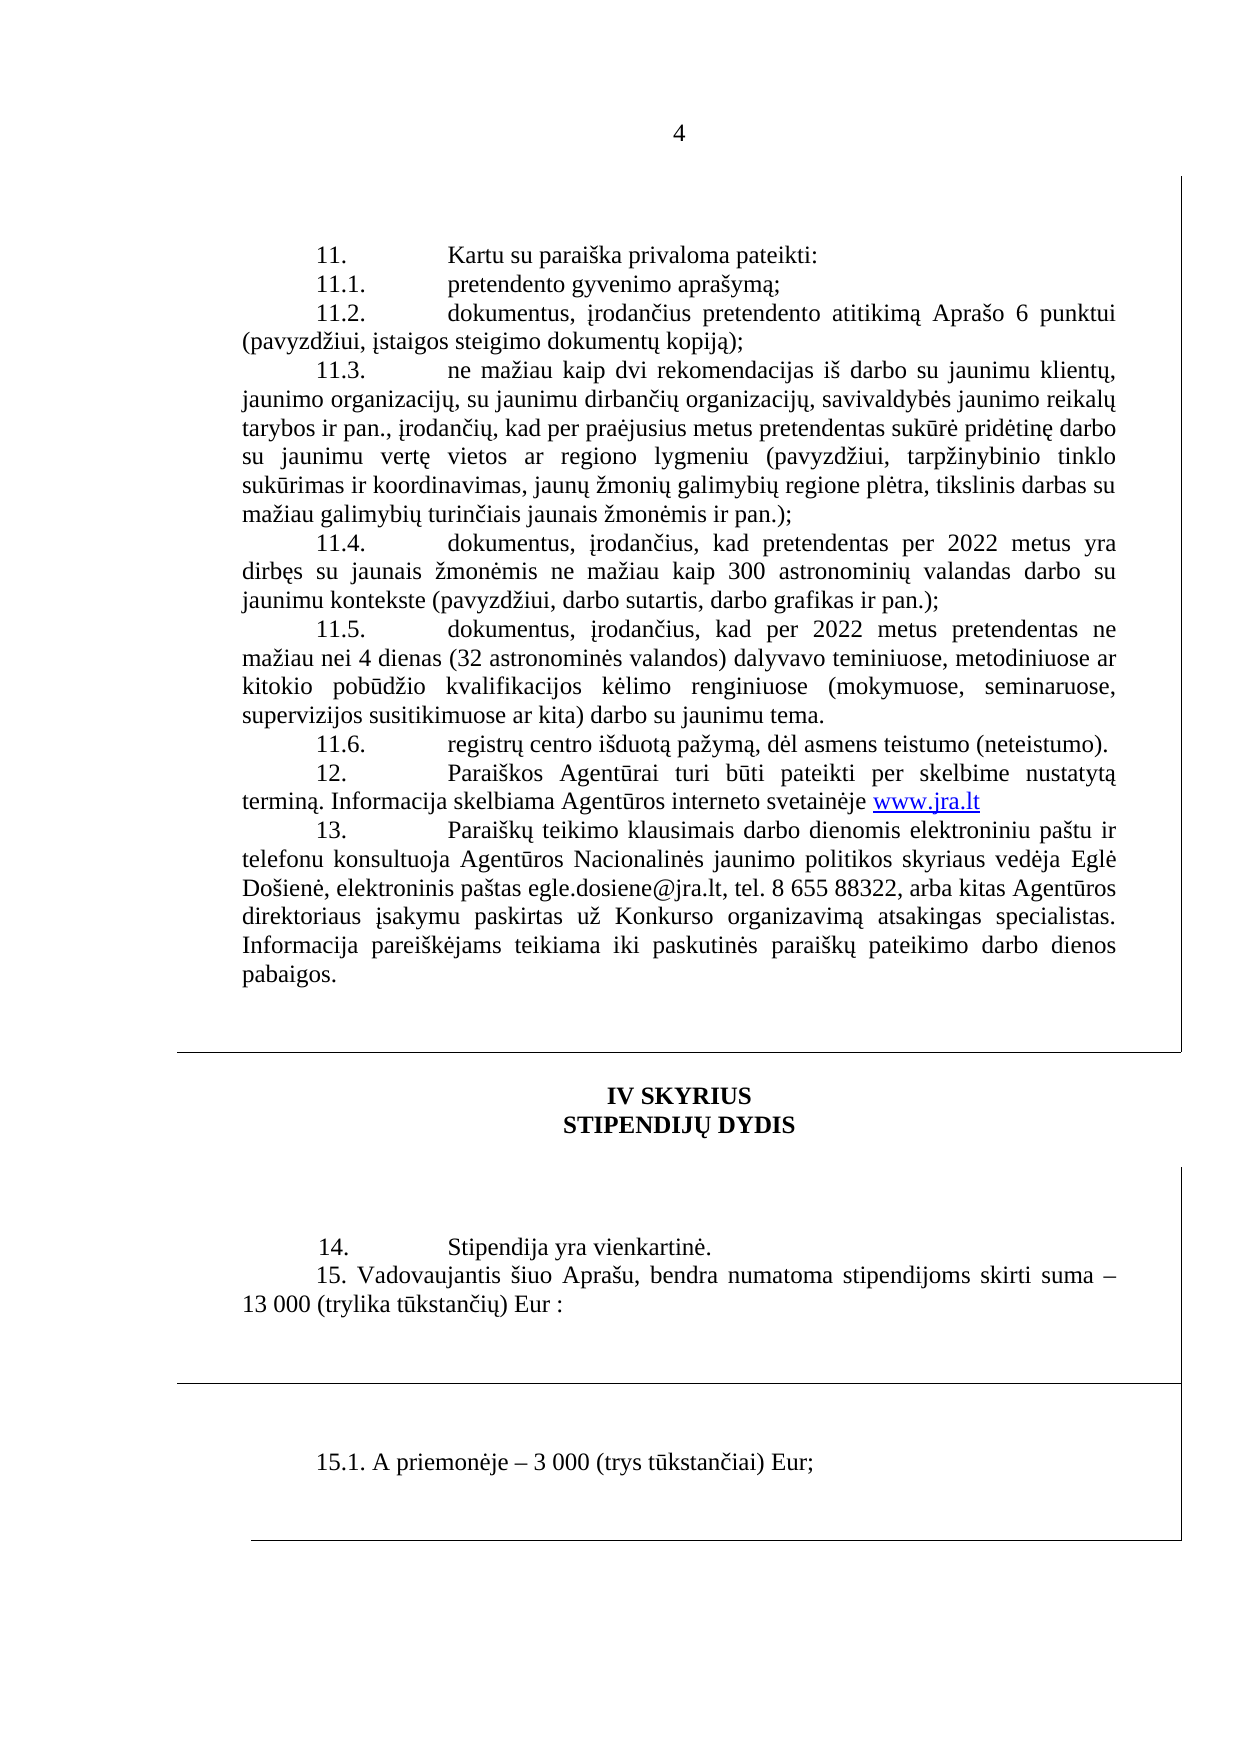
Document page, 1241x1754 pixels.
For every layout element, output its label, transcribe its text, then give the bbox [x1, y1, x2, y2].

text 14. Stipendija yra vienkartinė. [177, 1167, 1181, 1261]
text 13. Paraiškų teikimo klausimais darbo dienomis elektroniniu paštu ir telefonu konsultuoja Agentūros Nacionalinės jaunimo politikos skyriaus vedėja Eglė Došienė, elektroninis paštas egle.dosiene@jra.lt, tel. 8 655 88322, arba kitas Agentūros direktoriaus įsakymu paskirtas už Konkurso organizavimą atsakingas specialistas. Informacija pareiškėjams teikiama iki paskutinės paraiškų pateikimo darbo dienos pabaigos. [177, 815, 1181, 1052]
text 11.5. dokumentus, įrodančius, kad per 2022 metus pretendentas ne mažiau nei 4 dienas (32 astronominės valandos) dalyvavo teminiuose, metodiniuose ar kitokio pobūdžio kvalifikacijos kėlimo renginiuose (mokymuose, seminaruose, supervizijos susitikimuose ar kita) darbo su jaunimu tema. [177, 614, 1181, 729]
text 11.4. dokumentus, įrodančius, kad pretendentas per 2022 metus yra dirbęs su jaunais žmonėmis ne mažiau kaip 300 astronominių valandas darbo su jaunimu kontekste (pavyzdžiui, darbo sutartis, darbo grafikas ir pan.); [177, 528, 1181, 614]
text 11.2. dokumentus, įrodančius pretendento atitikimą Aprašo 6 punktui (pavyzdžiui, įstaigos steigimo dokumentų kopiją); [177, 298, 1181, 355]
text 15. Vadovaujantis šiuo Aprašu, bendra numatoma stipendijoms skirti suma – 13 000 (trylika tūkstančių) Eur : [177, 1261, 1181, 1383]
text 11.1. pretendento gyvenimo aprašymą; [177, 269, 1181, 298]
text IV SKYRIUS [177, 1081, 1181, 1110]
text 15.1. A priemonėje – 3 000 (trys tūkstančiai) Eur; [251, 1383, 1181, 1540]
text 12. Paraiškos Agentūrai turi būti pateikti per skelbime nustatytą terminą. Informacija skelbiama Agentūros interneto svetainėje www.jra.lt [177, 758, 1181, 815]
text 11. Kartu su paraiška privaloma pateikti: [177, 176, 1181, 269]
text 11.3. ne mažiau kaip dvi rekomendacijas iš darbo su jaunimu klientų, jaunimo organizacijų, su jaunimu dirbančių organizacijų, savivaldybės jaunimo reikalų tarybos ir pan., įrodančių, kad per praėjusius metus pretendentas sukūrė pridėtinę darbo su jaunimu vertę vietos ar regiono lygmeniu (pavyzdžiui, tarpžinybinio tinklo sukūrimas ir koordinavimas, jaunų žmonių galimybių regione plėtra, tikslinis darbas su mažiau galimybių turinčiais jaunais žmonėmis ir pan.); [177, 355, 1181, 528]
text STIPENDIJŲ DYDIS [177, 1110, 1181, 1138]
text 11.6. registrų centro išduotą pažymą, dėl asmens teistumo (neteistumo). [177, 729, 1181, 758]
